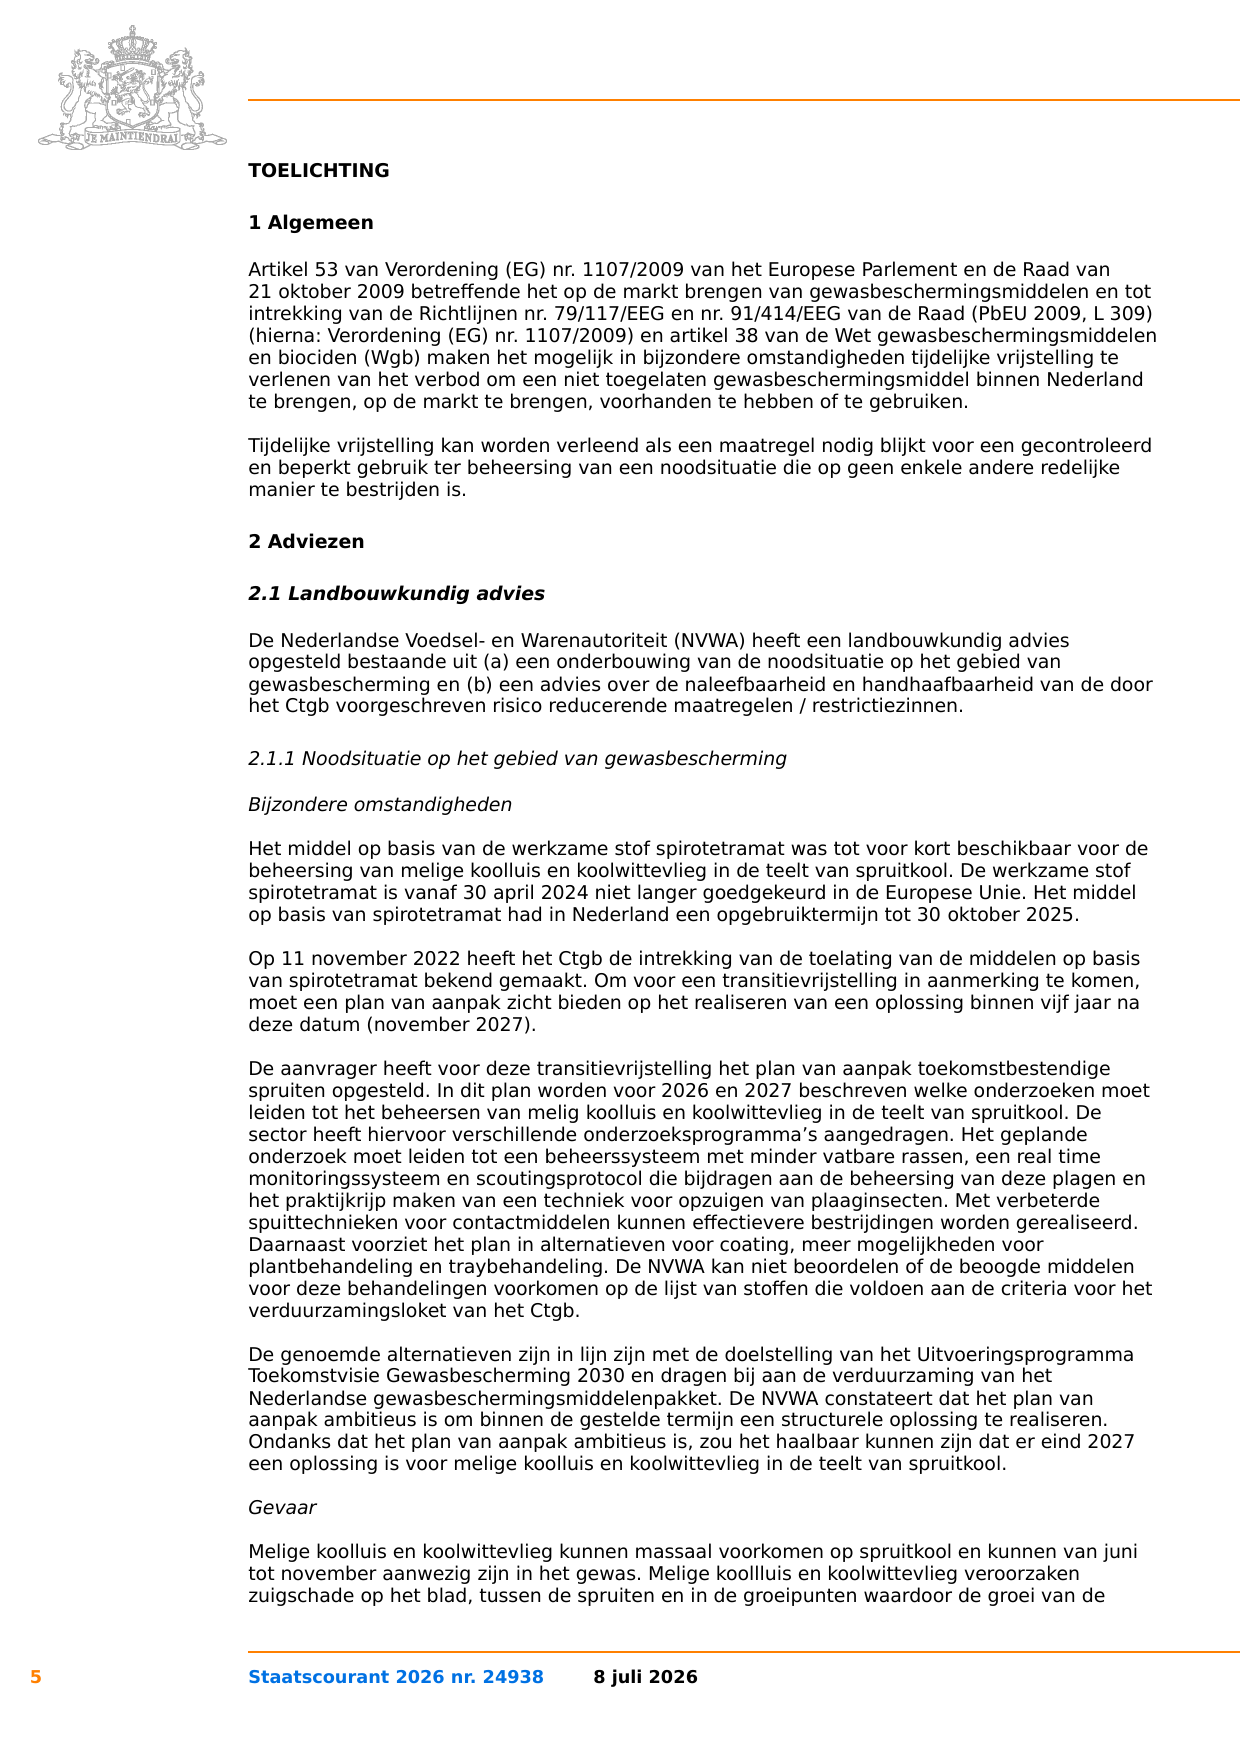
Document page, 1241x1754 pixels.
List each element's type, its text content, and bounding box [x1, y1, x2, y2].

subtitle 2 Adviezen [248, 531, 1163, 552]
subtitle Bijzondere omstandigheden [248, 794, 1163, 816]
subtitle Gevaar [248, 1497, 1163, 1519]
subtitle 2.1 Landbouwkundig advies [248, 582, 1163, 604]
text Artikel 53 van Verordening (EG) nr. 1107/2009 van het Europese Parlement en de Raad van 21 oktober 2009 betreffende het op de markt brengen van gewasbeschermingsmiddelen en tot intrekking van de Richtlijnen nr. 79/117/EEG en nr. 91/414/EEG van de Raad (PbEU 2009, L 309) (hierna: Verordening (EG) nr. 1107/2009) en artikel 38 van de Wet gewasbeschermingsmiddelen en biociden (Wgb) maken het mogelijk in bijzondere omstandigheden tijdelijke vrijstelling te verlenen van het verbod om een niet toegelaten gewasbeschermingsmiddel binnen Nederland te brengen, op de markt te brengen, voorhanden te hebben of te gebruiken. [248, 259, 1163, 413]
text Melige koolluis en koolwittevlieg kunnen massaal voorkomen op spruitkool en kunnen van juni tot november aanwezig zijn in het gewas. Melige koollluis en koolwittevlieg veroorzaken zuigschade op het blad, tussen de spruiten en in de groeipunten waardoor de groei van de [248, 1541, 1163, 1607]
subtitle TOELICHTING [248, 160, 1163, 182]
subtitle 1 Algemeen [248, 212, 1163, 234]
picture [38, 25, 227, 150]
subtitle 2.1.1 Noodsituatie op het gebied van gewasbescherming [248, 747, 1163, 769]
text Tijdelijke vrijstelling kan worden verleend als een maatregel nodig blijkt voor een gecontroleerd en beperkt gebruik ter beheersing van een noodsituatie die op geen enkele andere redelijke manier te bestrijden is. [248, 434, 1163, 501]
text Het middel op basis van de werkzame stof spirotetramat was tot voor kort beschikbaar voor de beheersing van melige koolluis en koolwittevlieg in de teelt van spruitkool. De werkzame stof spirotetramat is vanaf 30 april 2024 niet langer goedgekeurd in de Europese Unie. Het middel op basis van spirotetramat had in Nederland een opgebruiktermijn tot 30 oktober 2025. [248, 838, 1163, 926]
text Op 11 november 2022 heeft het Ctgb de intrekking van de toelating van de middelen op basis van spirotetramat bekend gemaakt. Om voor een transitievrijstelling in aanmerking te komen, moet een plan van aanpak zicht bieden op het realiseren van een oplossing binnen vijf jaar na deze datum (november 2027). [248, 948, 1163, 1036]
text De genoemde alternatieven zijn in lijn zijn met de doelstelling van het Uitvoeringsprogramma Toekomstvisie Gewasbescherming 2030 en dragen bij aan de verduurzaming van het Nederlandse gewasbeschermingsmiddelenpakket. De NVWA constateert dat het plan van aanpak ambitieus is om binnen de gestelde termijn een structurele oplossing te realiseren. Ondanks dat het plan van aanpak ambitieus is, zou het haalbaar kunnen zijn dat er eind 2027 een oplossing is voor melige koolluis en koolwittevlieg in de teelt van spruitkool. [248, 1343, 1163, 1475]
text De Nederlandse Voedsel- en Warenautoriteit (NVWA) heeft een landbouwkundig advies opgesteld bestaande uit (a) een onderbouwing van de noodsituatie op het gebied van gewasbescherming en (b) een advies over de naleefbaarheid en handhaafbaarheid van de door het Ctgb voorgeschreven risico reducerende maatregelen / restrictiezinnen. [248, 629, 1163, 717]
text De aanvrager heeft voor deze transitievrijstelling het plan van aanpak toekomstbestendige spruiten opgesteld. In dit plan worden voor 2026 en 2027 beschreven welke onderzoeken moet leiden tot het beheersen van melig koolluis en koolwittevlieg in de teelt van spruitkool. De sector heeft hiervoor verschillende onderzoeksprogramma’s aangedragen. Het geplande onderzoek moet leiden tot een beheerssysteem met minder vatbare rassen, een real time monitoringssysteem en scoutingsprotocol die bijdragen aan de beheersing van deze plagen en het praktijkrijp maken van een techniek voor opzuigen van plaaginsecten. Met verbeterde spuittechnieken voor contactmiddelen kunnen effectievere bestrijdingen worden gerealiseerd. Daarnaast voorziet het plan in alternatieven voor coating, meer mogelijkheden voor plantbehandeling en traybehandeling. De NVWA kan niet beoordelen of de beoogde middelen voor deze behandelingen voorkomen op de lijst van stoffen die voldoen aan de criteria voor het verduurzamingsloket van het Ctgb. [248, 1058, 1163, 1322]
